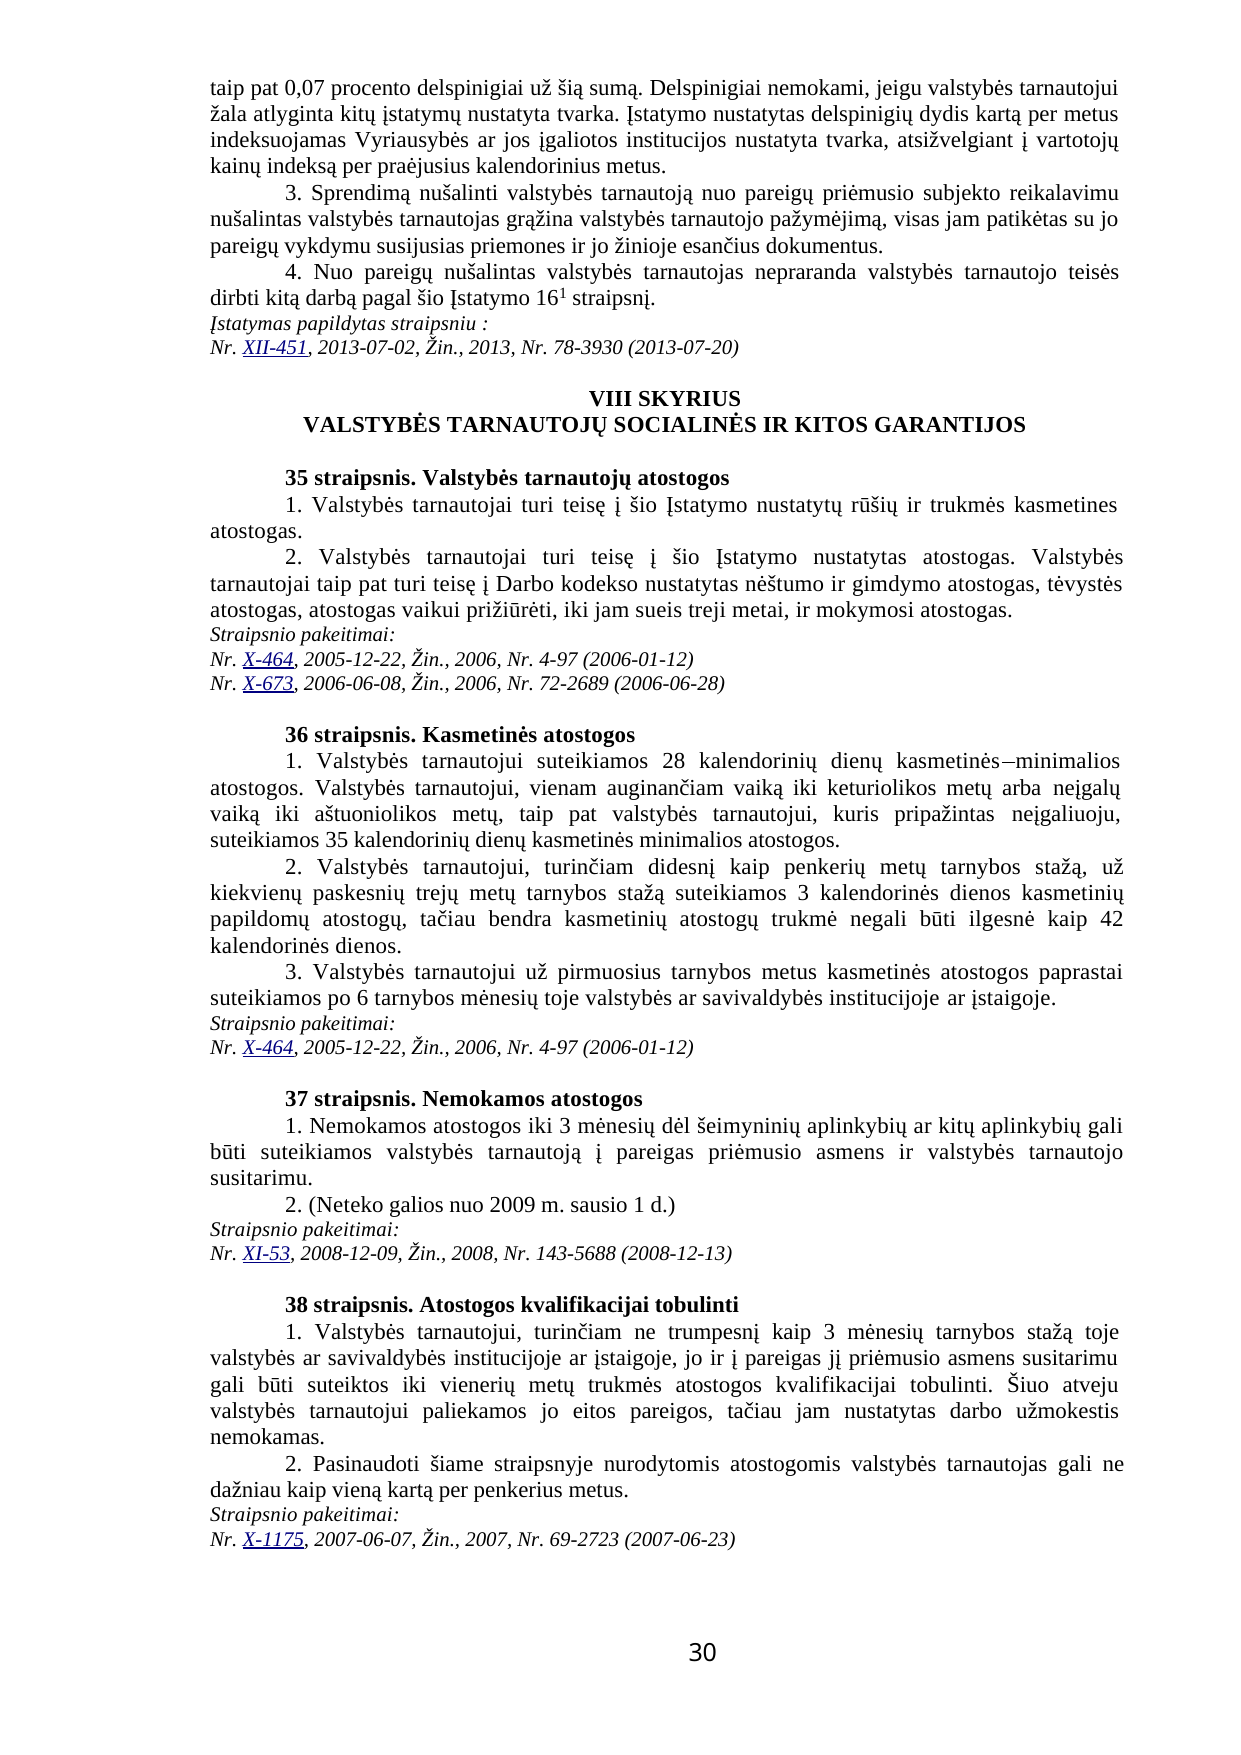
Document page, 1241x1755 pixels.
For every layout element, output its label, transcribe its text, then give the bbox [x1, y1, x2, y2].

text 2. Valstybės tarnautojui, turinčiam didesnį kaip penkerių metų tarnybos stažą, už kiekvienų paskesnių trejų metų tarnybos stažą suteikiamos 3 kalendorinės dienos kasmetinių papildomų atostogų, tačiau bendra kasmetinių atostogų trukmė negali būti ilgesnė kaip 42 kalendorinės dienos. [210, 853, 1126, 958]
text Nr. X-464, 2005-12-22, Žin., 2006, Nr. 4-97 (2006-01-12) [210, 1035, 1120, 1059]
text Straipsnio pakeitimai: [210, 622, 1126, 646]
text Nr. X-1175, 2007-06-07, Žin., 2007, Nr. 69-2723 (2007-06-23) [210, 1526, 1120, 1551]
text 36 straipsnis. Kasmetinės atostogos [210, 721, 1126, 747]
text Nr. X-464, 2005-12-22, Žin., 2006, Nr. 4-97 (2006-01-12) [210, 646, 1120, 671]
text 1. Valstybės tarnautojai turi teisę į šio Įstatymo nustatytų rūšių ir trukmės kasmetines atostogas. [210, 491, 1120, 543]
text Straipsnio pakeitimai: [210, 1217, 1120, 1241]
text Nr. XI-53, 2008-12-09, Žin., 2008, Nr. 143-5688 (2008-12-13) [210, 1241, 1120, 1265]
text VALSTYBĖS TARNAUTOJŲ SOCIALINĖS IR KITOS GARANTIJOS [210, 412, 1126, 438]
text 2. (Neteko galios nuo 2009 m. sausio 1 d.) [210, 1191, 1126, 1217]
text 2. Pasinaudoti šiame straipsnyje nurodytomis atostogomis valstybės tarnautojas gali ne dažniau kaip vieną kartą per penkerius metus. [210, 1450, 1126, 1502]
text VIII SKYRIUS [210, 385, 1126, 412]
text 1. Valstybės tarnautojui suteikiamos 28 kalendorinių dienų kasmetinės minimalios atostogos. Valstybės tarnautojui, vienam auginančiam vaiką iki keturiolikos metų arba neįgalų vaiką iki aštuoniolikos metų, taip pat valstybės tarnautojui, kuris pripažintas neįgaliuoju, suteikiamos 35 kalendorinių dienų kasmetinės minimalios atostogos. [210, 747, 1120, 853]
text Straipsnio pakeitimai: [210, 1011, 1126, 1035]
text 4. Nuo pareigų nušalintas valstybės tarnautojas nepraranda valstybės tarnautojo teisės dirbti kitą darbą pagal šio Įstatymo 161 straipsnį. [210, 258, 1120, 311]
text Straipsnio pakeitimai: [210, 1502, 1120, 1526]
text 38 straipsnis. Atostogos kvalifikacijai tobulinti [210, 1292, 1120, 1318]
text 35 straipsnis. Valstybės tarnautojų atostogos [210, 464, 1120, 491]
text Nr. X-673, 2006-06-08, Žin., 2006, Nr. 72-2689 (2006-06-28) [210, 671, 1120, 694]
text 1. Nemokamos atostogos iki 3 mėnesių dėl šeimyninių aplinkybių ar kitų aplinkybių gali būti suteikiamos valstybės tarnautoją į pareigas priėmusio asmens ir valstybės tarnautojo susitarimu. [210, 1112, 1126, 1191]
text 2. Valstybės tarnautojai turi teisę į šio Įstatymo nustatytas atostogas. Valstybės tarnautojai taip pat turi teisę į Darbo kodekso nustatytas nėštumo ir gimdymo atostogas, tėvystės atostogas, atostogas vaikui prižiūrėti, iki jam sueis treji metai, ir mokymosi atostogas. [210, 543, 1126, 622]
text Nr. XII-451, 2013-07-02, Žin., 2013, Nr. 78-3930 (2013-07-20) [210, 335, 1120, 359]
text 3. Valstybės tarnautojui už pirmuosius tarnybos metus kasmetinės atostogos paprastai suteikiamos po 6 tarnybos mėnesių toje valstybės ar savivaldybės institucijoje ar įstaigoje. [210, 958, 1126, 1011]
text 37 straipsnis. Nemokamos atostogos [210, 1085, 1126, 1112]
text 1. Valstybės tarnautojui, turinčiam ne trumpesnį kaip 3 mėnesių tarnybos stažą toje valstybės ar savivaldybės institucijoje ar įstaigoje, jo ir į pareigas jį priėmusio asmens susitarimu gali būti suteiktos iki vienerių metų trukmės atostogos kvalifikacijai tobulinti. Šiuo atveju valstybės tarnautojui paliekamos jo eitos pareigos, tačiau jam nustatytas darbo užmokestis nemokamas. [210, 1318, 1120, 1450]
text taip pat 0,07 procento delspinigiai už šią sumą. Delspinigiai nemokami, jeigu valstybės tarnautojui žala atlyginta kitų įstatymų nustatyta tvarka. Įstatymo nustatytas delspinigių dydis kartą per metus indeksuojamas Vyriausybės ar jos įgaliotos institucijos nustatyta tvarka, atsižvelgiant į vartotojų kainų indeksą per praėjusius kalendorinius metus. [210, 73, 1120, 179]
text Įstatymas papildytas straipsniu : [210, 311, 1126, 335]
text 3. Sprendimą nušalinti valstybės tarnautoją nuo pareigų priėmusio subjekto reikalavimu nušalintas valstybės tarnautojas grąžina valstybės tarnautojo pažymėjimą, visas jam patikėtas su jo pareigų vykdymu susijusias priemones ir jo žinioje esančius dokumentus. [210, 179, 1120, 258]
